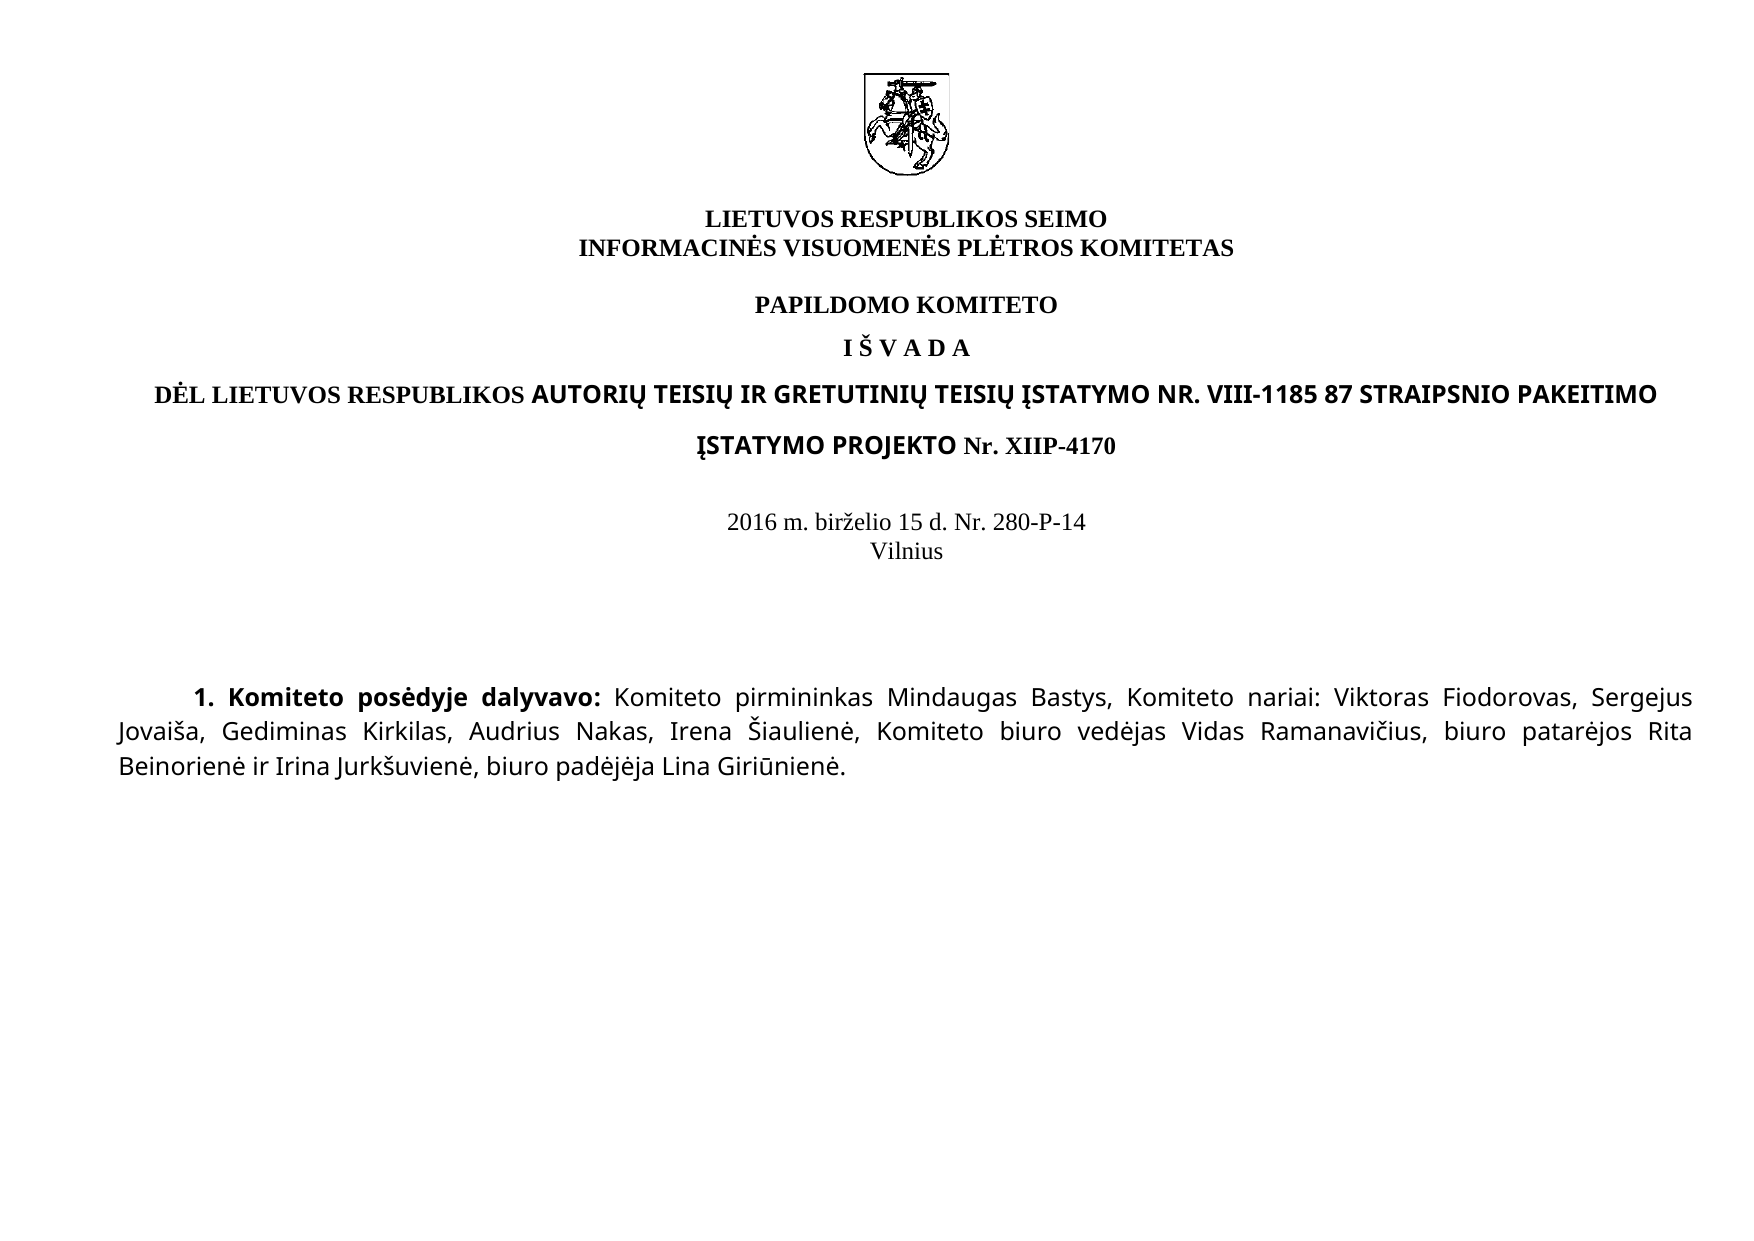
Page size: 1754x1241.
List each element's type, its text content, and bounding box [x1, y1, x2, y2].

text LIETUVOS RESPUBLIKOS SEIMO [118, 204, 1694, 233]
text 1. Komiteto posėdyje dalyvavo: Komiteto pirmininkas Mindaugas Bastys, Komiteto nariai: Viktoras Fiodorovas, Sergejus Jovaiša, Gediminas Kirkilas, Audrius Nakas, Irena Šiaulienė, Komiteto biuro vedėjas Vidas Ramanavičius, biuro patarėjos Rita Beinorienė ir Irina Jurkšuvienė, biuro padėjėja Lina Giriūnienė. [118, 680, 1694, 782]
text 2016 m. birželio 15 d. Nr. 280-P-14 [118, 507, 1694, 536]
text DĖL LIETUVOS RESPUBLIKOS AUTORIŲ TEISIŲ IR GRETUTINIŲ TEISIŲ ĮSTATYMO NR. VIII-1185 87 STRAIPSNIO PAKEITIMO ĮSTATYMO PROJEKTO Nr. XIIP-4170 [118, 377, 1694, 462]
subtitle I Š V A D A [118, 333, 1694, 362]
subtitle PAPILDOMO KOMITETO [118, 290, 1694, 319]
text Vilnius [118, 536, 1694, 565]
text INFORMACINĖS VISUOMENĖS PLĖTROS komitetaS [118, 233, 1694, 262]
